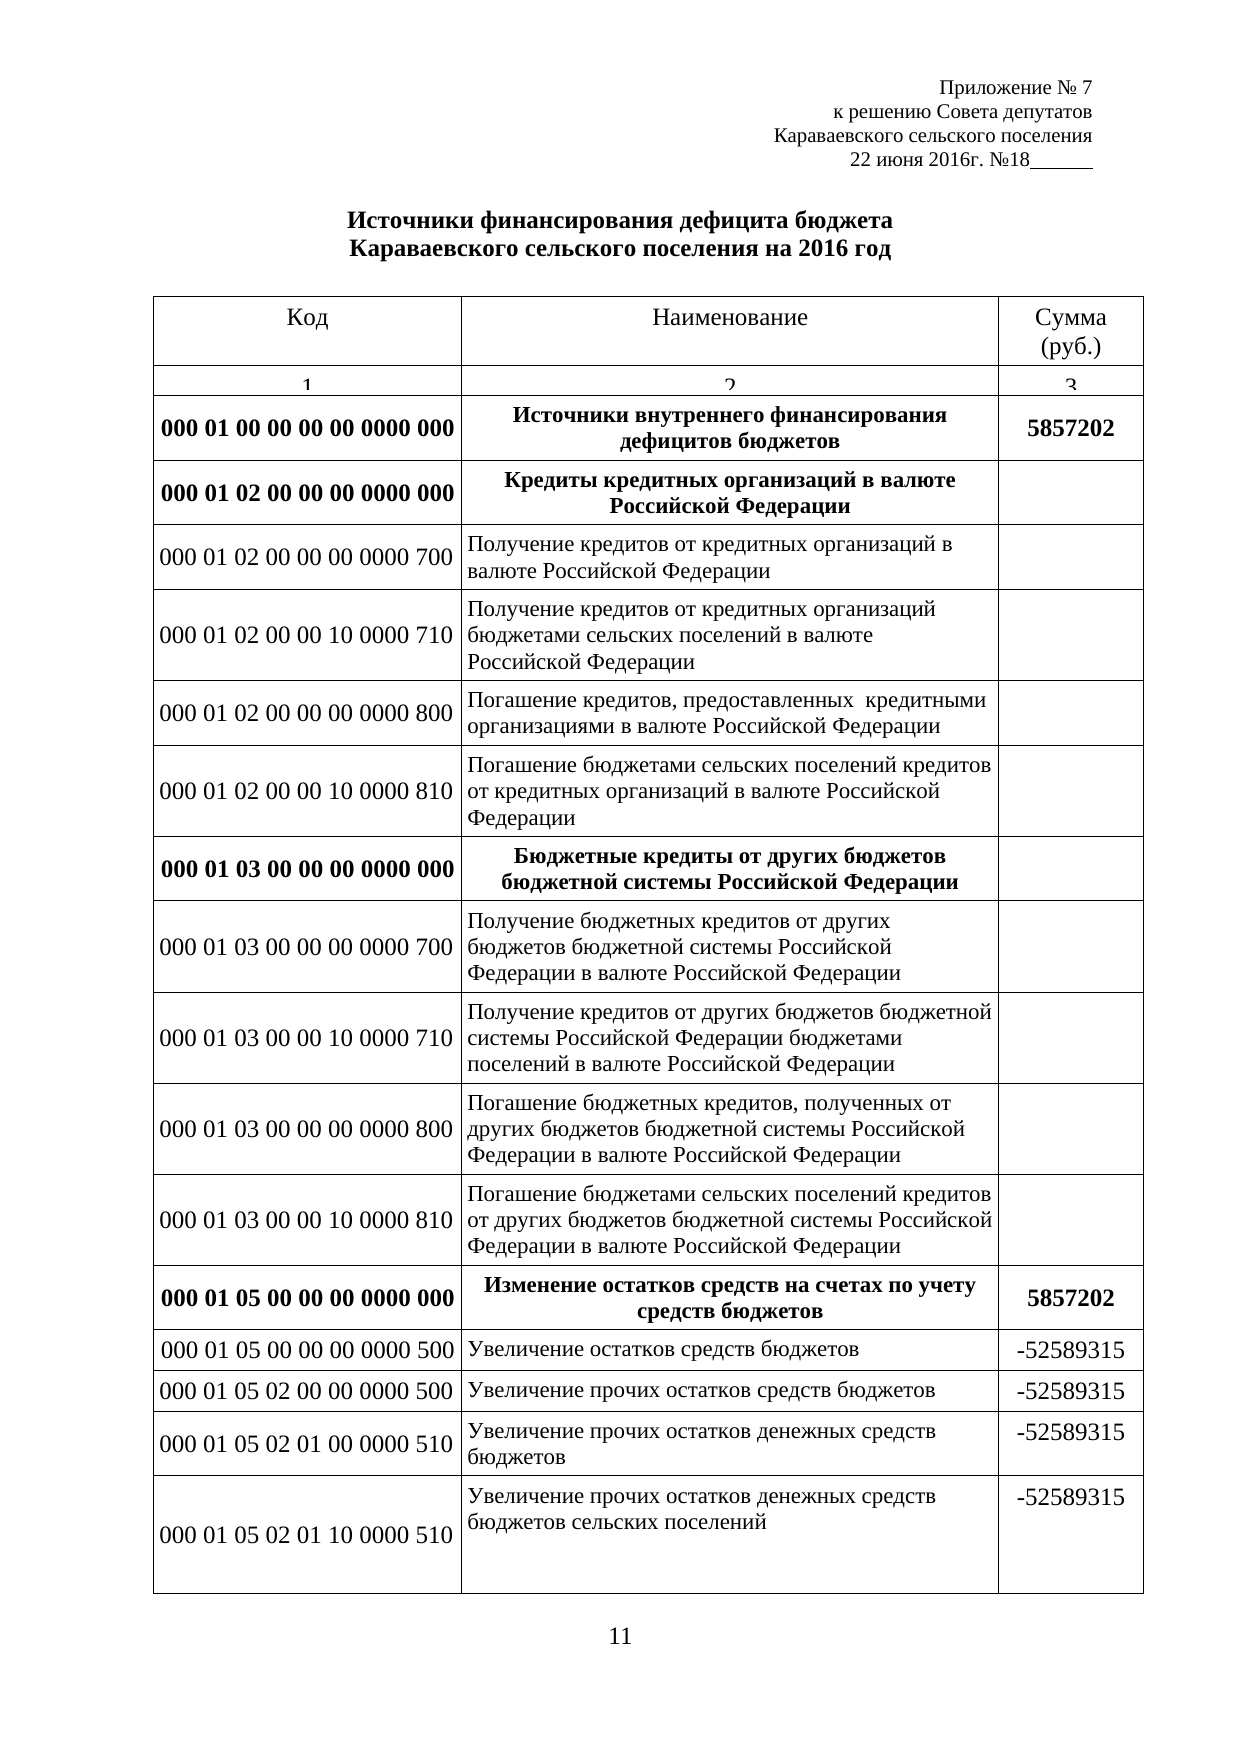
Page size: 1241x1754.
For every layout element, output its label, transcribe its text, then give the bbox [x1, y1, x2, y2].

text 22 июня 2016г. №18 [148, 147, 1092, 171]
table_cell 000 01 02 00 00 00 0000 800 [154, 681, 461, 745]
table_cell 000 01 03 00 00 00 0000 000 [154, 837, 461, 900]
table_cell Кредиты кредитных организаций в валюте Российской Федерации [462, 461, 998, 524]
table_cell [999, 525, 1143, 589]
table_cell 000 01 03 00 00 00 0000 700 [154, 901, 461, 991]
table_cell 1 [154, 366, 461, 395]
text Караваевского сельского поселения на 2016 год [148, 233, 1092, 262]
table_cell -52589315 [999, 1476, 1143, 1593]
table_header Наименование [462, 297, 998, 365]
table_cell 000 01 05 02 01 00 0000 510 [154, 1412, 461, 1475]
table_cell 000 01 02 00 00 00 0000 000 [154, 461, 461, 524]
table_cell Получение кредитов от других бюджетов бюджетной системы Российской Федерации бюджетами поселений в валюте Российской Федерации [462, 993, 998, 1082]
table_header Код [154, 297, 461, 365]
table_cell 5857202 [999, 1266, 1143, 1329]
table_cell 5857202 [999, 396, 1143, 459]
table_cell Источники внутреннего финансирования дефицитов бюджетов [462, 396, 998, 459]
table_cell Изменение остатков средств на счетах по учету средств бюджетов [462, 1266, 998, 1329]
table_cell 000 01 05 02 01 10 0000 510 [154, 1476, 461, 1593]
table_cell 000 01 03 00 00 10 0000 810 [154, 1175, 461, 1264]
table_cell [999, 590, 1143, 680]
table_cell 3 [999, 366, 1143, 395]
table_cell Получение кредитов от кредитных организаций бюджетами сельских поселений в валюте Российской Федерации [462, 590, 998, 680]
table_cell -52589315 [999, 1330, 1143, 1370]
table_cell -52589315 [999, 1371, 1143, 1411]
table_cell 000 01 05 02 00 00 0000 500 [154, 1371, 461, 1411]
table_cell -52589315 [999, 1412, 1143, 1475]
table_cell Погашение кредитов, предоставленных кредитными организациями в валюте Российской Федерации [462, 681, 998, 745]
text Караваевского сельского поселения [148, 123, 1092, 147]
table_cell 000 01 00 00 00 00 0000 000 [154, 396, 461, 459]
table_cell Получение кредитов от кредитных организаций в валюте Российской Федерации [462, 525, 998, 589]
table_cell 000 01 02 00 00 00 0000 700 [154, 525, 461, 589]
table_cell Бюджетные кредиты от других бюджетов бюджетной системы Российской Федерации [462, 837, 998, 900]
table_cell Погашение бюджетных кредитов, полученных от других бюджетов бюджетной системы Российской Федерации в валюте Российской Федерации [462, 1084, 998, 1173]
text к решению Совета депутатов [148, 99, 1092, 123]
table_cell Увеличение прочих остатков денежных средств бюджетов [462, 1412, 998, 1475]
text Источники финансирования дефицита бюджета [148, 205, 1092, 233]
table_header Сумма (руб.) [999, 297, 1143, 365]
table_cell 000 01 03 00 00 10 0000 710 [154, 993, 461, 1082]
table_cell [999, 901, 1143, 991]
table_cell [999, 1084, 1143, 1173]
table_cell Погашение бюджетами сельских поселений кредитов от других бюджетов бюджетной системы Российской Федерации в валюте Российской Федерации [462, 1175, 998, 1264]
table_cell [999, 837, 1143, 900]
table_cell [999, 681, 1143, 745]
table_cell [999, 1175, 1143, 1264]
table_cell 000 01 05 00 00 00 0000 000 [154, 1266, 461, 1329]
table_cell 000 01 02 00 00 10 0000 810 [154, 746, 461, 836]
table_cell [999, 746, 1143, 836]
table_cell 2 [462, 366, 998, 395]
text Приложение № 7 [148, 75, 1092, 99]
table_cell [999, 993, 1143, 1082]
table_cell 000 01 05 00 00 00 0000 500 [154, 1330, 461, 1370]
table_cell Увеличение прочих остатков средств бюджетов [462, 1371, 998, 1411]
table_cell Получение бюджетных кредитов от других бюджетов бюджетной системы Российской Федерации в валюте Российской Федерации [462, 901, 998, 991]
table_cell 000 01 03 00 00 00 0000 800 [154, 1084, 461, 1173]
table_cell Увеличение остатков средств бюджетов [462, 1330, 998, 1370]
table_cell [999, 461, 1143, 524]
table_cell Погашение бюджетами сельских поселений кредитов от кредитных организаций в валюте Российской Федерации [462, 746, 998, 836]
table_cell Увеличение прочих остатков денежных средств бюджетов сельских поселений [462, 1476, 998, 1593]
table_cell 000 01 02 00 00 10 0000 710 [154, 590, 461, 680]
